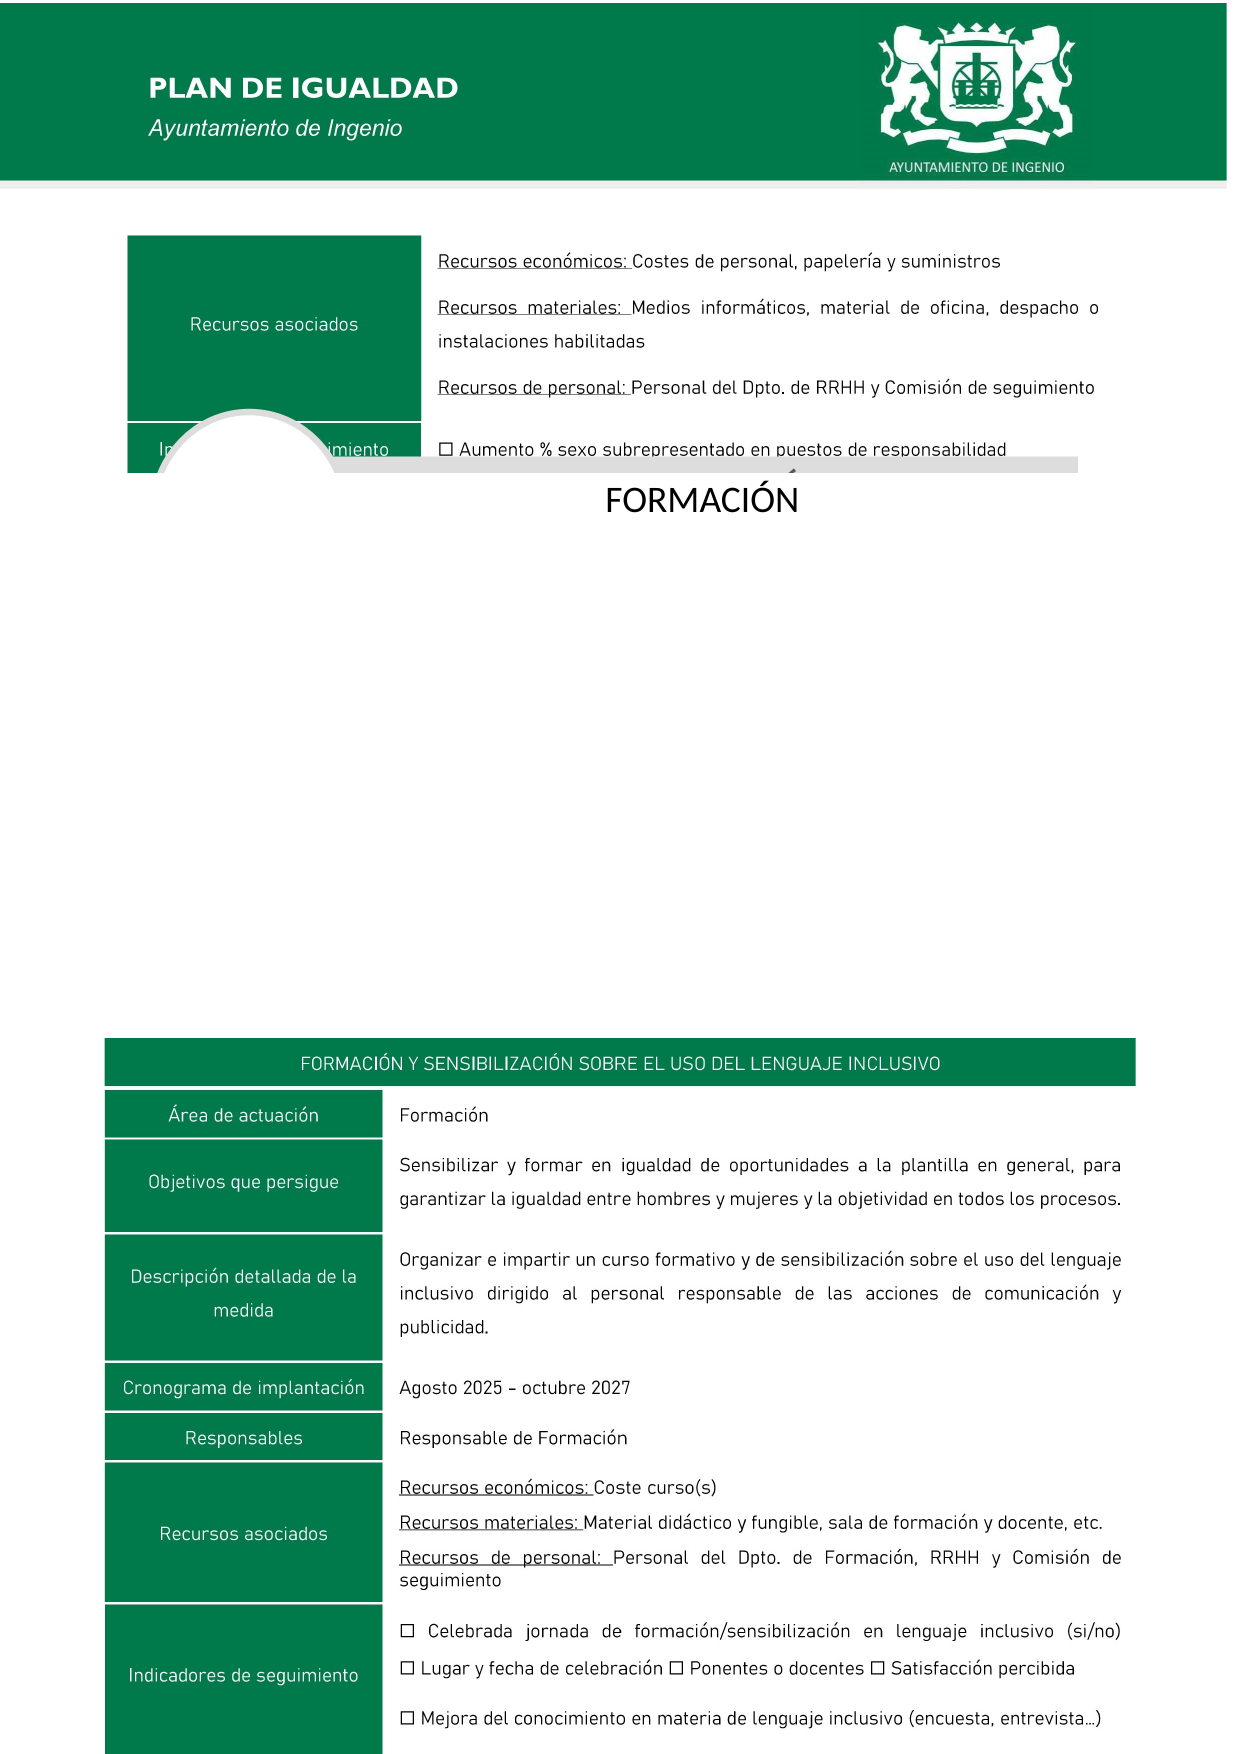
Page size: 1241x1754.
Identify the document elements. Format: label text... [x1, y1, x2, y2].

text FORMACIÓN [605, 473, 1090, 521]
